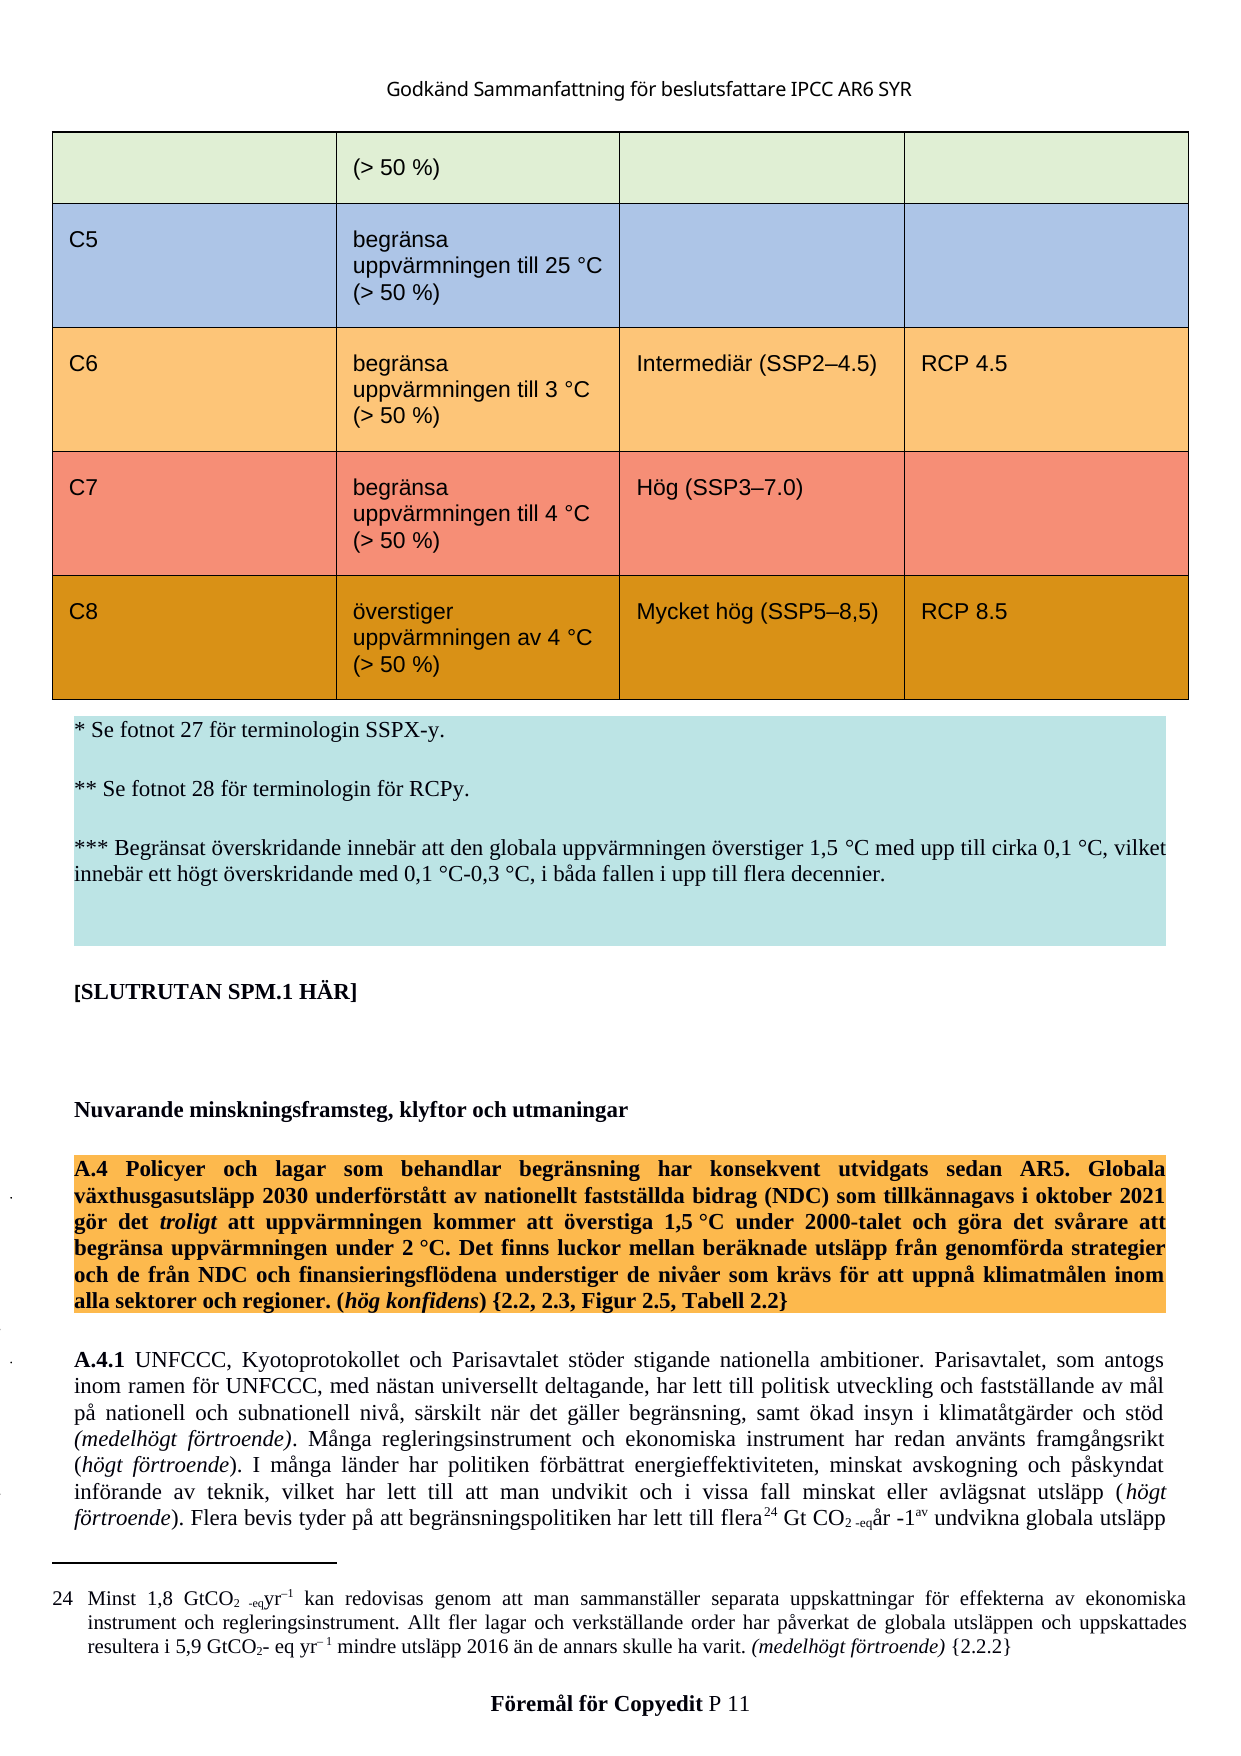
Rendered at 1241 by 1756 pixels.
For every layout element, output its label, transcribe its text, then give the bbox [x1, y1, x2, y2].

table_cell [620, 133, 904, 203]
table_cell Intermediär (SSP2–4.5) [620, 328, 904, 451]
table_cell Mycket hög (SSP5–8,5) [620, 576, 904, 699]
table_cell [905, 204, 1188, 327]
text *** Begränsat överskridande innebär att den globala uppvärmningen överstiger 1,5 °C med upp till cirka 0,1 °C, vilket innebär ett högt överskridande med 0,1 °C-0,3 °C, i båda fallen i upp till flera decennier. [74, 834, 1166, 887]
text A.4.1 UNFCCC, Kyotoprotokollet och Parisavtalet stöder stigande nationella ambitioner. Parisavtalet, som antogs inom ramen för UNFCCC, med nästan universellt deltagande, har lett till politisk utveckling och fastställande av mål på nationell och subnationell nivå, särskilt när det gäller begränsning, samt ökad insyn i klimatåtgärder och stöd (medelhögt förtroende). Många regleringsinstrument och ekonomiska instrument har redan använts framgångsrikt (högt förtroende). I många länder har politiken förbättrat energieffektiviteten, minskat avskogning och påskyndat införande av teknik, vilket har lett till att man undvikit och i vissa fall minskat eller avlägsnat utsläpp (högt förtroende). Flera bevis tyder på att begränsningspolitiken har lett till flera Gt CO2 -eqår -1av undvikna globala utsläpp [74, 1346, 1166, 1531]
table_cell [905, 133, 1188, 203]
table_cell [53, 133, 336, 203]
table_cell [905, 452, 1188, 575]
table_cell begränsa uppvärmningen till 4 °C (> 50 %) [337, 452, 619, 575]
text ** Se fotnot 28 för terminologin för RCPy. [74, 775, 1166, 801]
table_cell överstiger uppvärmningen av 4 °C (> 50 %) [337, 576, 619, 699]
table_cell C8 [53, 576, 336, 699]
table_cell C6 [53, 328, 336, 451]
text A.4 Policyer och lagar som behandlar begränsning har konsekvent utvidgats sedan AR5. Globala växthusgasutsläpp 2030 underförstått av nationellt fastställda bidrag (NDC) som tillkännagavs i oktober 2021 gör det troligt att uppvärmningen kommer att överstiga 1,5 °C under 2000-talet och göra det svårare att begränsa uppvärmningen under 2 °C. Det finns luckor mellan beräknade utsläpp från genomförda strategier och de från NDC och finansieringsflödena understiger de nivåer som krävs för att uppnå klimatmålen inom alla sektorer och regioner. (hög konfidens) {2.2, 2.3, Figur 2.5, Tabell 2.2} [74, 1155, 1166, 1313]
table_cell (> 50 %) [337, 133, 619, 203]
text Nuvarande minskningsframsteg, klyftor och utmaningar [74, 1097, 1166, 1123]
table_cell Hög (SSP3–7.0) [620, 452, 904, 575]
text * Se fotnot 27 för terminologin SSPX-y. [74, 716, 1166, 743]
table_cell RCP 8.5 [905, 576, 1188, 699]
table_cell RCP 4.5 [905, 328, 1188, 451]
text Minst 1,8 GtCO2 -eqyr–1 kan redovisas genom att man sammanställer separata uppskattningar för effekterna av ekonomiska instrument och regleringsinstrument. Allt fler lagar och verkställande order har påverkat de globala utsläppen och uppskattades resultera i 5,9 GtCO2- eq yr– 1 mindre utsläpp 2016 än de annars skulle ha varit. (medelhögt förtroende) {2.2.2} [52, 1586, 1188, 1658]
table_cell begränsa uppvärmningen till 3 °C (> 50 %) [337, 328, 619, 451]
table_cell C7 [53, 452, 336, 575]
text [SLUTRUTAN SPM.1 HÄR] [74, 978, 1166, 1005]
table_cell [620, 204, 904, 327]
table_cell begränsa uppvärmningen till 25 °C (> 50 %) [337, 204, 619, 327]
table_cell C5 [53, 204, 336, 327]
